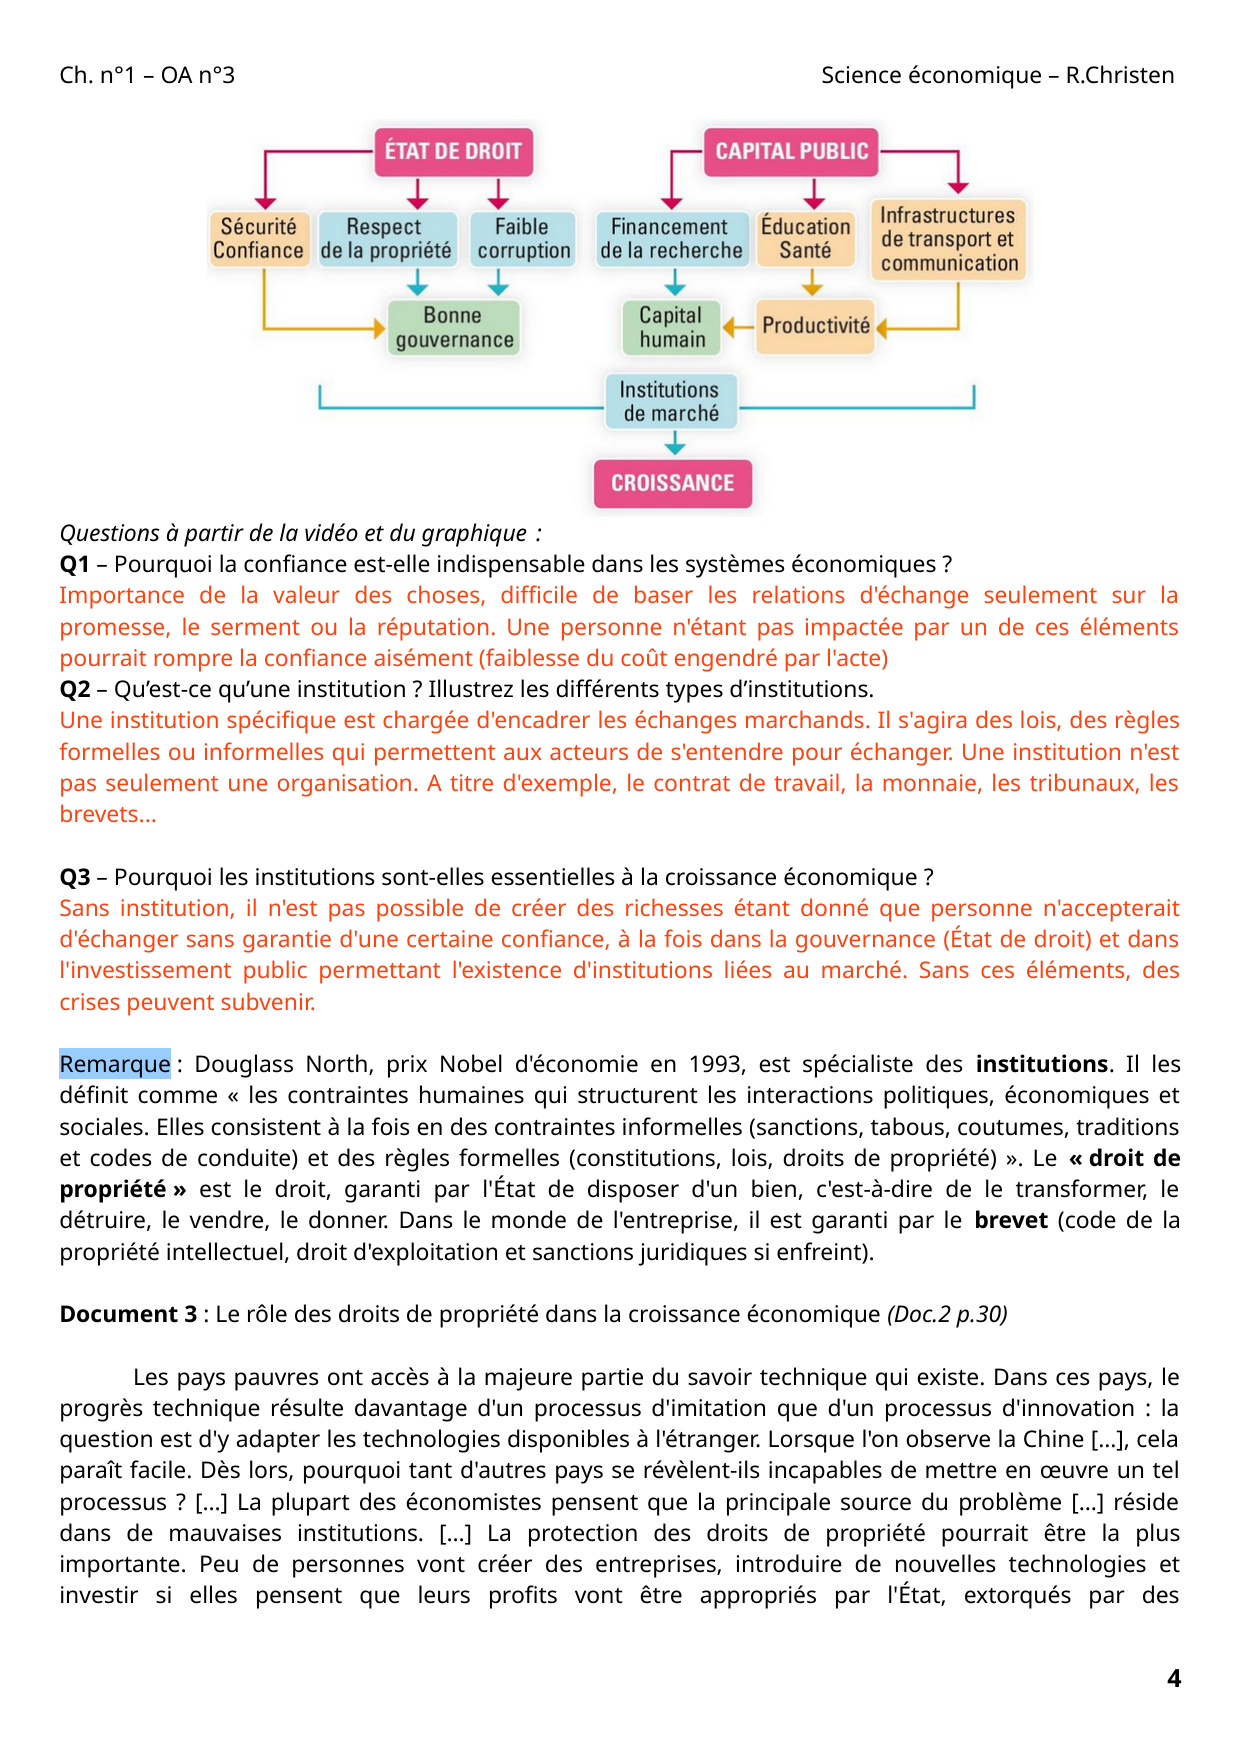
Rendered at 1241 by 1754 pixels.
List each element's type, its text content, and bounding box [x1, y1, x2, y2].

text Remarque : Douglass North, prix Nobel d'économie en 1993, est spécialiste des institutions. Il les définit comme « les contraintes humaines qui structurent les interactions politiques, économiques et sociales. Elles consistent à la fois en des contraintes informelles (sanctions, tabous, coutumes, traditions et codes de conduite) et des règles formelles (constitutions, lois, droits de propriété) ». Le « droit de propriété » est le droit, garanti par l'État de disposer d'un bien, c'est-à-dire de le transformer, le détruire, le vendre, le donner. Dans le monde de l'entreprise, il est garanti par le brevet (code de la propriété intellectuel, droit d'exploitation et sanctions juridiques si enfreint). [59, 1048, 1181, 1267]
text Sans institution, il n'est pas possible de créer des richesses étant donné que personne n'accepterait d'échanger sans garantie d'une certaine confiance, à la fois dans la gouvernance (État de droit) et dans l'investissement public permettant l'existence d'institutions liées au marché. Sans ces éléments, des crises peuvent subvenir. [59, 892, 1181, 1017]
text Document 3 : Le rôle des droits de propriété dans la croissance économique (Doc.2 p.30) [59, 1298, 1181, 1329]
text Importance de la valeur des choses, difficile de baser les relations d'échange seulement sur la promesse, le serment ou la réputation. Une personne n'étant pas impactée par un de ces éléments pourrait rompre la confiance aisément (faiblesse du coût engendré par l'acte) [59, 579, 1181, 673]
text Q2 – Qu’est-ce qu’une institution ? Illustrez les différents types d’institutions. [59, 673, 1181, 704]
text Les pays pauvres ont accès à la majeure partie du savoir technique qui existe. Dans ces pays, le progrès technique résulte davantage d'un processus d'imitation que d'un processus d'innovation : la question est d'y adapter les technologies disponibles à l'étranger. Lorsque l'on observe la Chine […], cela paraît facile. Dès lors, pourquoi tant d'autres pays se révèlent-ils incapables de mettre en œuvre un tel processus ? […] La plupart des économistes pensent que la principale source du problème […] réside dans de mauvaises institutions. […] La protection des droits de propriété pourrait être la plus importante. Peu de personnes vont créer des entreprises, introduire de nouvelles technologies et investir si elles pensent que leurs profits vont être appropriés par l'État, extorqués par des [59, 1360, 1181, 1610]
picture [206, 119, 1034, 517]
text Questions à partir de la vidéo et du graphique : [59, 120, 1181, 548]
text Une institution spécifique est chargée d'encadrer les échanges marchands. Il s'agira des lois, des règles formelles ou informelles qui permettent aux acteurs de s'entendre pour échanger. Une institution n'est pas seulement une organisation. A titre d'exemple, le contrat de travail, la monnaie, les tribunaux, les brevets... [59, 704, 1181, 829]
text Q3 – Pourquoi les institutions sont-elles essentielles à la croissance économique ? [59, 860, 1181, 892]
text Q1 – Pourquoi la conﬁance est-elle indispensable dans les systèmes économiques ? [59, 548, 1181, 579]
